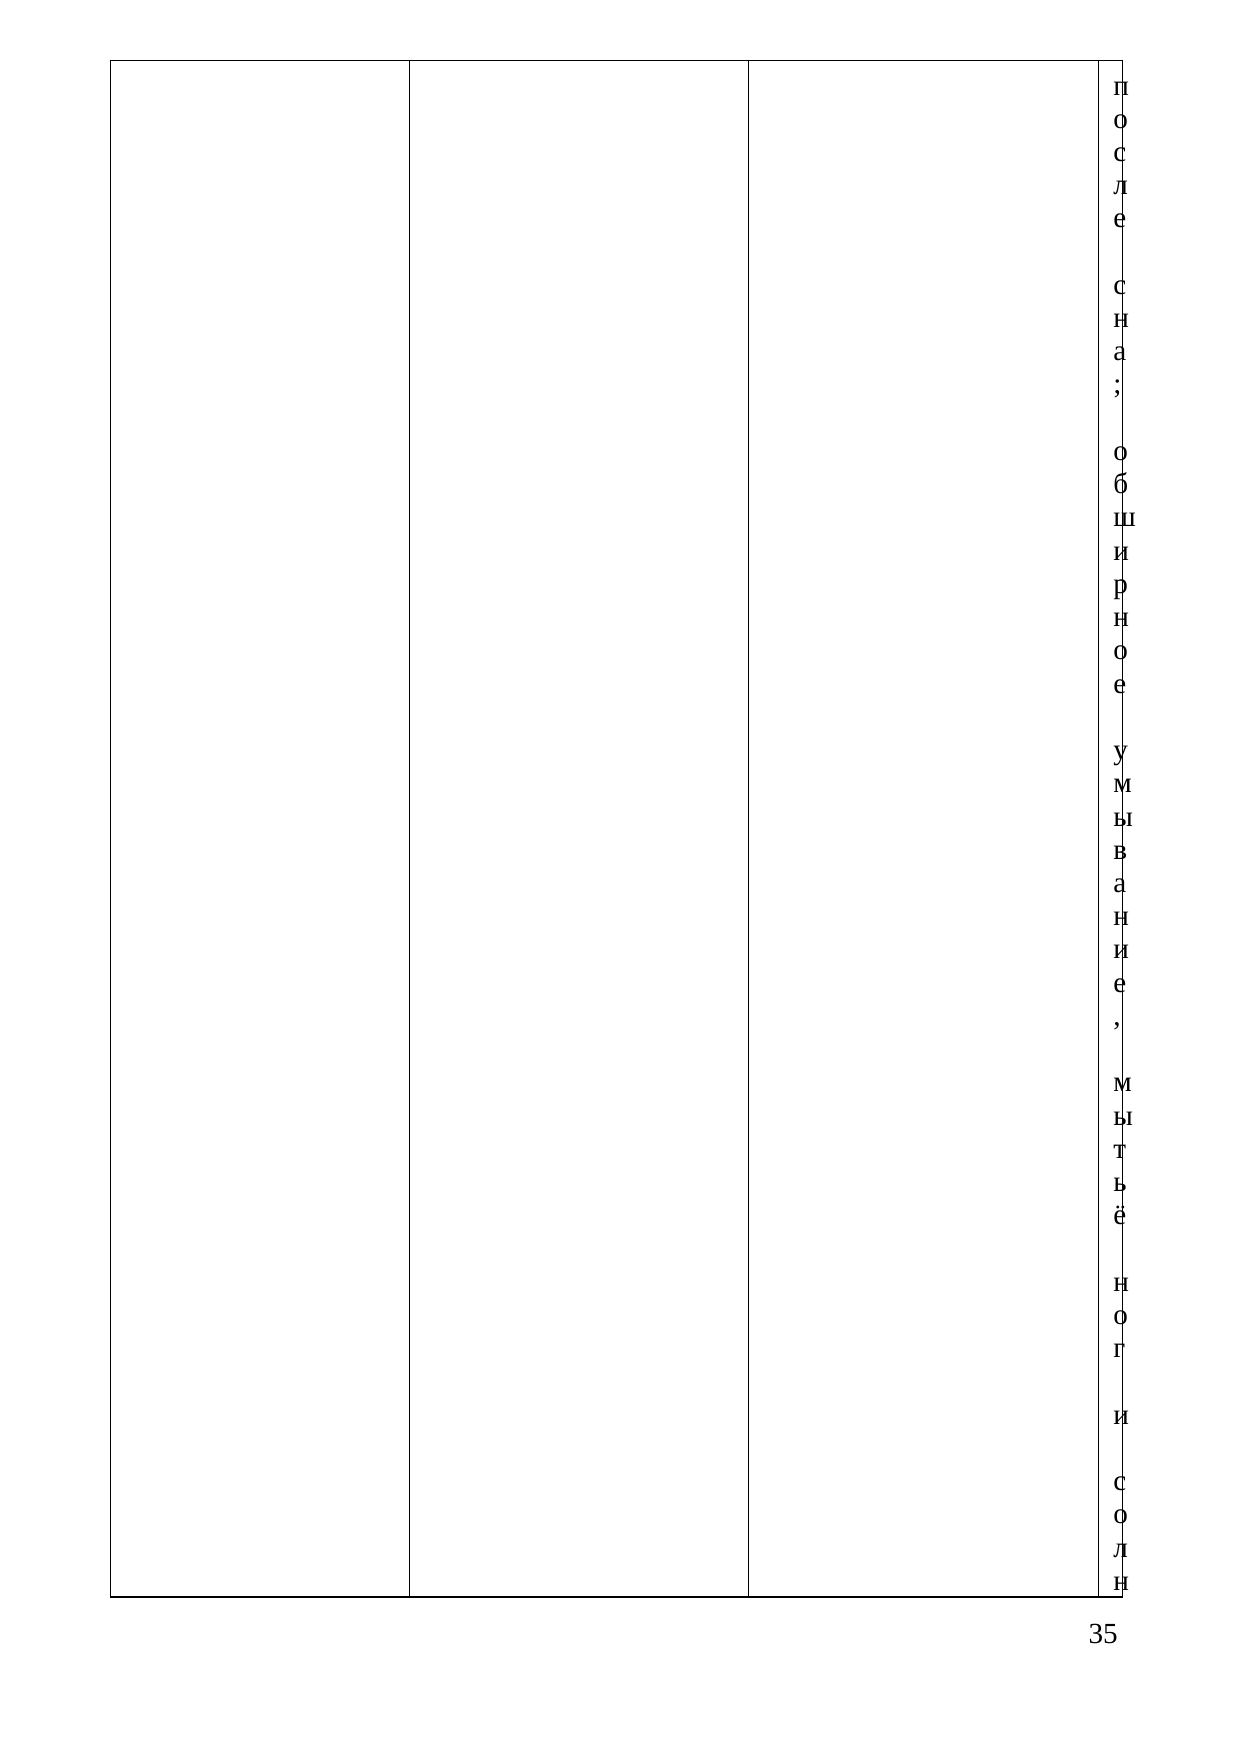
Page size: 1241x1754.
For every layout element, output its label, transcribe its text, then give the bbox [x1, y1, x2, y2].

table_cell Игровая Самообслуживани е Гигиенические процедуры (умывание) Комплексы закаливающих процедур (облегчённая одежда в группе; воздушные ванны; ходьба по ребристым дорожкам после сна; обширное умывание, мытьё ног и солнечные ванны в тёплое время года) [1099, 61, 1122, 1596]
table_cell [749, 61, 1098, 1596]
table_cell [410, 61, 748, 1596]
table_cell [111, 61, 409, 1596]
